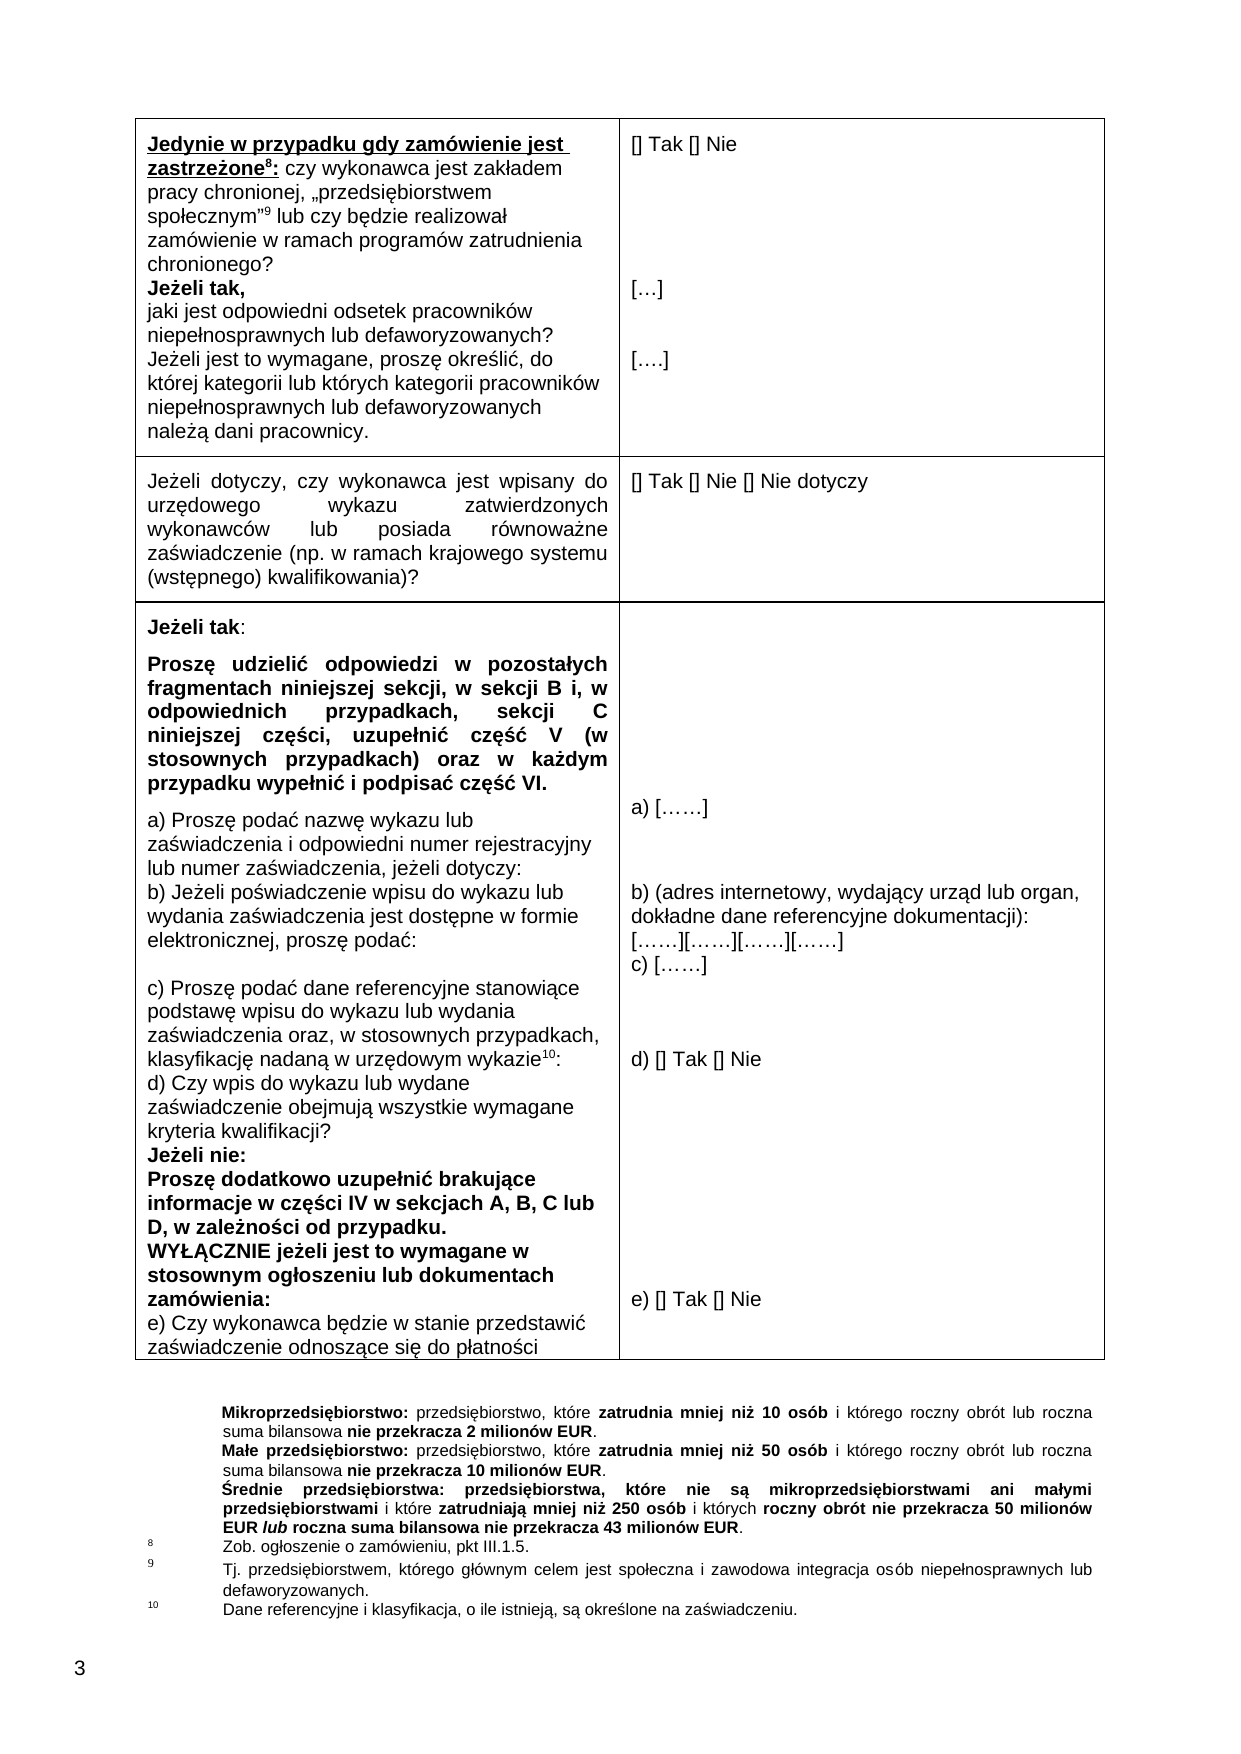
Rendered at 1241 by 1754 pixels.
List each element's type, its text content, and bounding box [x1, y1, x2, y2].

table_cell Jedynie w przypadku gdy zamówienie jest zastrzeżone: czy wykonawca jest zakładem pracy chronionej, „przedsiębiorstwem społecznym” lub czy będzie realizował zamówienie w ramach programów zatrudnienia chronionego? Jeżeli tak, jaki jest odpowiedni odsetek pracowników niepełnosprawnych lub defaworyzowanych? Jeżeli jest to wymagane, proszę określić, do której kategorii lub których kategorii pracowników niepełnosprawnych lub defaworyzowanych należą dani pracownicy. [136, 119, 619, 456]
table_cell [] Tak [] Nie […] [….] [620, 119, 1104, 456]
table_cell a) [……] b) (adres internetowy, wydający urząd lub organ, dokładne dane referencyjne dokumentacji): [……][……][……][……] c) [……] d) [] Tak [] Nie e) [] Tak [] Nie [620, 603, 1104, 1359]
table_cell Jeżeli dotyczy, czy wykonawca jest wpisany do urzędowego wykazu zatwierdzonych wykonawców lub posiada równoważne zaświadczenie (np. w ramach krajowego systemu (wstępnego) kwalifikowania)? [136, 457, 619, 601]
table_cell [] Tak [] Nie [] Nie dotyczy [620, 457, 1104, 601]
table_cell Jeżeli tak: Proszę udzielić odpowiedzi w pozostałych fragmentach niniejszej sekcji, w sekcji B i, w odpowiednich przypadkach, sekcji C niniejszej części, uzupełnić część V (w stosownych przypadkach) oraz w każdym przypadku wypełnić i podpisać część VI. a) Proszę podać nazwę wykazu lub zaświadczenia i odpowiedni numer rejestracyjny lub numer zaświadczenia, jeżeli dotyczy: b) Jeżeli poświadczenie wpisu do wykazu lub wydania zaświadczenia jest dostępne w formie elektronicznej, proszę podać: c) Proszę podać dane referencyjne stanowiące podstawę wpisu do wykazu lub wydania zaświadczenia oraz, w stosownych przypadkach, klasyfikację nadaną w urzędowym wykazie: d) Czy wpis do wykazu lub wydane zaświadczenie obejmują wszystkie wymagane kryteria kwalifikacji? Jeżeli nie: Proszę dodatkowo uzupełnić brakujące informacje w części IV w sekcjach A, B, C lub D, w zależności od przypadku. WYŁĄCZNIE jeżeli jest to wymagane w stosownym ogłoszeniu lub dokumentach zamówienia: e) Czy wykonawca będzie w stanie przedstawić zaświadczenie odnoszące się do płatności [136, 603, 619, 1359]
